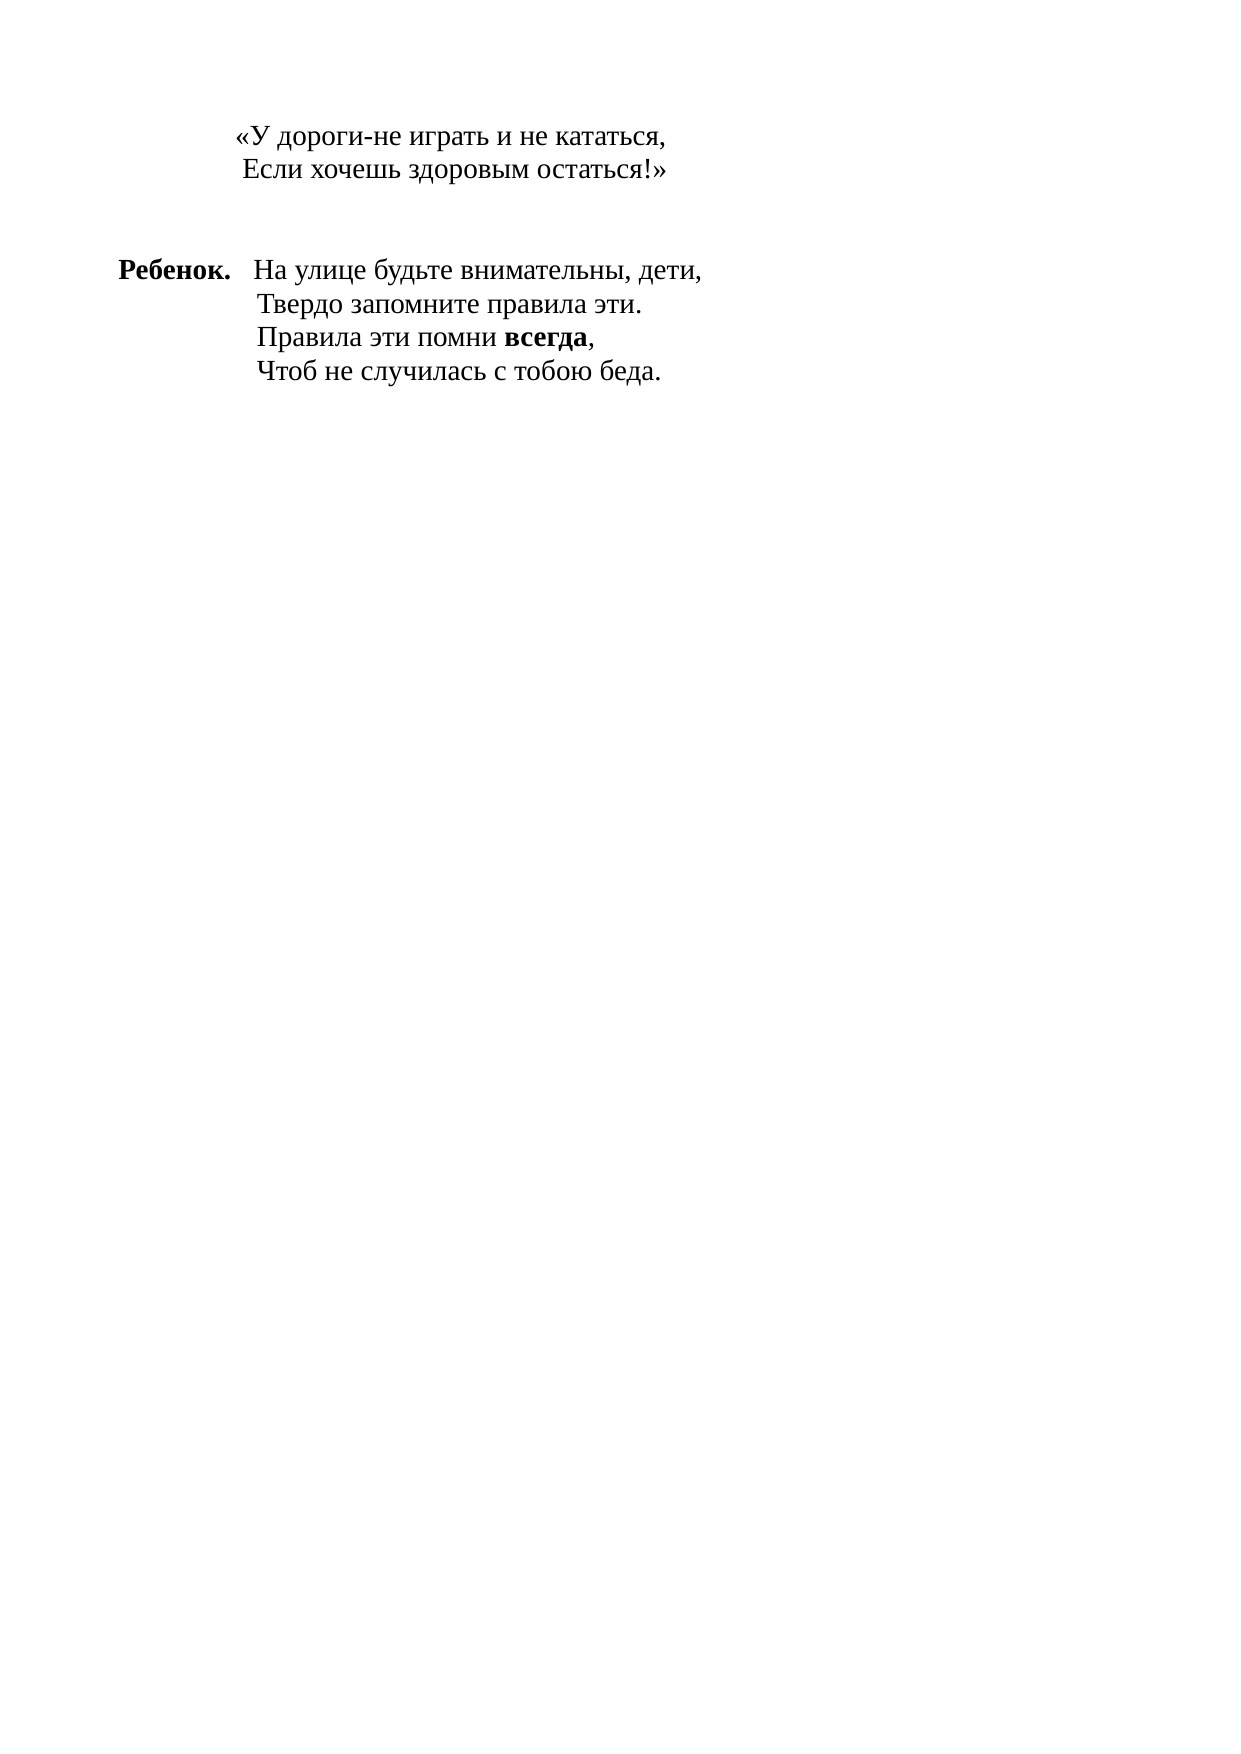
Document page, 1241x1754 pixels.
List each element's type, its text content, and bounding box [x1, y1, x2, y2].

text Твердо запомните правила эти. [118, 286, 1122, 319]
text Чтоб не случилась с тобою беда. [118, 353, 1122, 386]
text «У дороги-не играть и не кататься, [118, 118, 1122, 152]
text Правила эти помни всегда, [118, 319, 1122, 353]
text Ребенок. На улице будьте внимательны, дети, [118, 252, 1122, 286]
text Если хочешь здоровым остаться!» [118, 152, 1122, 185]
